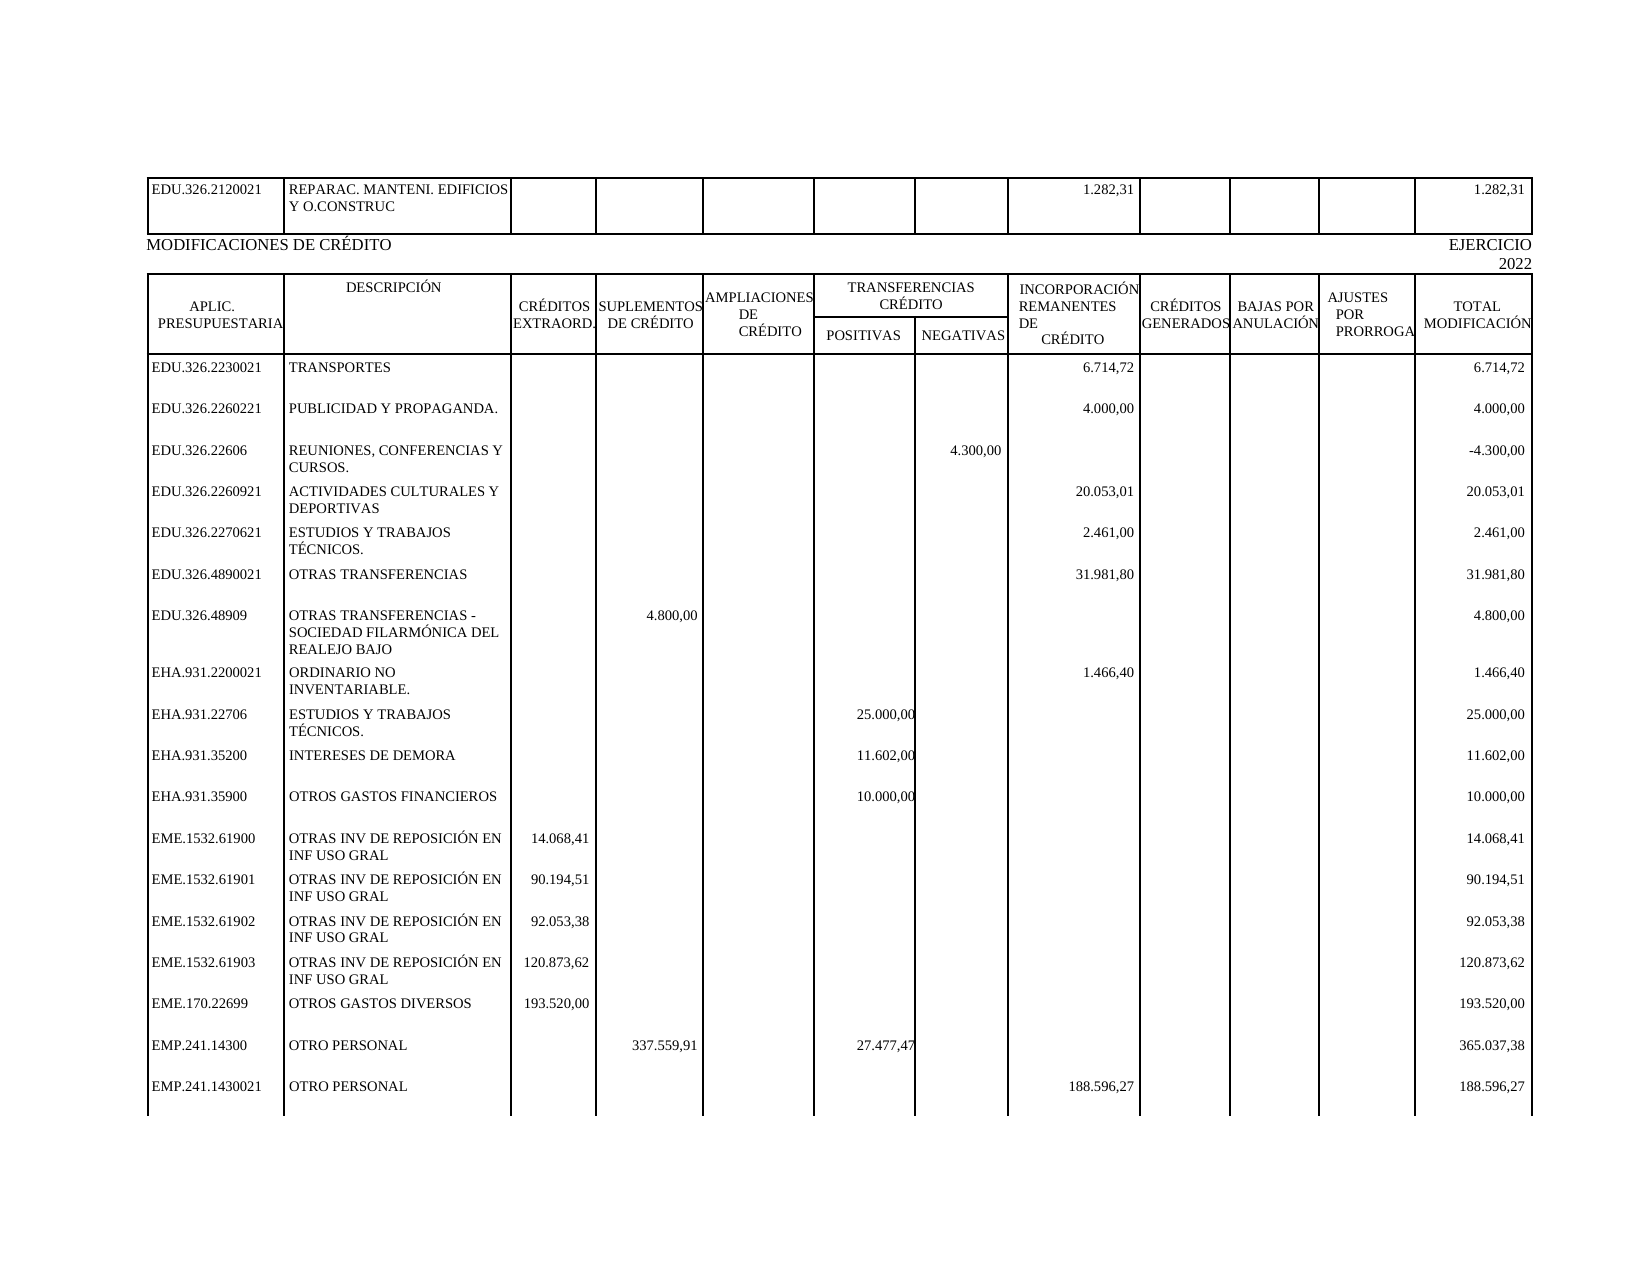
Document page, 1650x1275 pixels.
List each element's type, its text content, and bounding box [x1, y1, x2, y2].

table_cell 4.000,00 [1009, 397, 1139, 438]
table_cell [916, 992, 1007, 1033]
table_cell [704, 909, 813, 950]
table_cell [1231, 1033, 1318, 1074]
table_cell [597, 909, 702, 950]
table_cell [597, 868, 702, 909]
table_cell REUNIONES, CONFERENCIAS Y CURSOS. [285, 438, 510, 479]
table_cell OTRO PERSONAL [285, 1033, 510, 1074]
table_cell [1231, 179, 1318, 233]
table_cell [704, 480, 813, 521]
table_cell [1009, 868, 1139, 909]
table_cell [1009, 438, 1139, 479]
table_cell [597, 950, 702, 992]
table_header AJUSTES POR PRORROGA [1320, 275, 1414, 353]
table_cell 25.000,00 [815, 702, 914, 743]
table_cell OTRAS INV DE REPOSICIÓN EN INF USO GRAL [285, 950, 510, 992]
table_header INCORPORACIÓN REMANENTES DE CRÉDITO [1009, 275, 1139, 353]
table_cell EDU.326.2120021 [149, 179, 283, 233]
table_cell [815, 950, 914, 992]
table_cell PUBLICIDAD Y PROPAGANDA. [285, 397, 510, 438]
table_cell 2.461,00 [1416, 521, 1531, 562]
table_cell [916, 179, 1007, 233]
table_cell [1141, 950, 1229, 992]
table_cell [916, 702, 1007, 743]
table_cell [815, 909, 914, 950]
table_cell [1320, 179, 1414, 233]
table_cell [704, 992, 813, 1033]
table_cell [1320, 1033, 1414, 1074]
table_cell [916, 1033, 1007, 1074]
table_cell EME.1532.61901 [149, 868, 283, 909]
table_cell 10.000,00 [815, 785, 914, 826]
table_cell [597, 661, 702, 702]
table_cell [1141, 1074, 1229, 1116]
table_cell 92.053,38 [512, 909, 595, 950]
table_cell [1009, 702, 1139, 743]
table_cell EDU.326.2260221 [149, 397, 283, 438]
table_cell [1141, 785, 1229, 826]
table_cell EDU.326.22606 [149, 438, 283, 479]
table_cell [1231, 604, 1318, 661]
table_cell [1141, 1033, 1229, 1074]
table_cell OTRAS TRANSFERENCIAS - SOCIEDAD FILARMÓNICA DEL REALEJO BAJO [285, 604, 510, 661]
table_cell OTRAS INV DE REPOSICIÓN EN INF USO GRAL [285, 868, 510, 909]
table_cell EME.170.22699 [149, 992, 283, 1033]
table_header AMPLIACIONES DE CRÉDITO [704, 275, 813, 353]
table_cell OTRAS INV DE REPOSICIÓN EN INF USO GRAL [285, 909, 510, 950]
table_cell [597, 355, 702, 397]
table_cell [916, 950, 1007, 992]
table_cell [1009, 992, 1139, 1033]
table_cell [1320, 1074, 1414, 1116]
table_cell [1320, 702, 1414, 743]
table_cell [512, 480, 595, 521]
table_cell [1320, 992, 1414, 1033]
table_cell [1231, 397, 1318, 438]
table_cell [1320, 438, 1414, 479]
table_cell 14.068,41 [512, 826, 595, 867]
table_header SUPLEMENTOS DE CRÉDITO [597, 275, 702, 353]
table_header APLIC. PRESUPUESTARIA [149, 275, 283, 353]
table_cell EHA.931.35200 [149, 744, 283, 785]
table_cell [704, 744, 813, 785]
table_cell [1141, 397, 1229, 438]
table_cell 14.068,41 [1416, 826, 1531, 867]
table_cell 120.873,62 [1416, 950, 1531, 992]
table_cell [1009, 1033, 1139, 1074]
table_cell 92.053,38 [1416, 909, 1531, 950]
table_cell [1141, 661, 1229, 702]
table_cell [1009, 604, 1139, 661]
table_cell [1141, 604, 1229, 661]
table_cell [704, 826, 813, 867]
table_cell [704, 604, 813, 661]
table_cell EDU.326.48909 [149, 604, 283, 661]
table_cell 193.520,00 [1416, 992, 1531, 1033]
table_cell 20.053,01 [1416, 480, 1531, 521]
table_cell [1009, 744, 1139, 785]
table_cell 11.602,00 [1416, 744, 1531, 785]
table_cell EME.1532.61902 [149, 909, 283, 950]
table_cell [704, 868, 813, 909]
table_cell [1320, 785, 1414, 826]
table_cell [1141, 179, 1229, 233]
table_cell [1141, 562, 1229, 603]
table_cell [597, 1074, 702, 1116]
table_header DESCRIPCIÓN [285, 275, 510, 353]
table_cell EDU.326.2230021 [149, 355, 283, 397]
table_cell [1320, 604, 1414, 661]
table_cell [815, 661, 914, 702]
table_cell 4.800,00 [597, 604, 702, 661]
table_cell [512, 604, 595, 661]
table_cell [916, 909, 1007, 950]
table_cell [597, 702, 702, 743]
table_cell [815, 480, 914, 521]
table_cell [916, 480, 1007, 521]
table_cell ESTUDIOS Y TRABAJOS TÉCNICOS. [285, 702, 510, 743]
table_cell [704, 438, 813, 479]
table_cell [1231, 661, 1318, 702]
table_cell [1141, 909, 1229, 950]
table_header TRANSFERENCIAS CRÉDITO [815, 275, 1007, 316]
table_cell [916, 868, 1007, 909]
table_cell [1141, 702, 1229, 743]
table_cell 4.800,00 [1416, 604, 1531, 661]
table_cell [1320, 355, 1414, 397]
table_cell [1009, 909, 1139, 950]
table_cell [916, 355, 1007, 397]
table_cell [815, 562, 914, 603]
table_cell EME.1532.61903 [149, 950, 283, 992]
table_cell OTRO PERSONAL [285, 1074, 510, 1116]
table_cell [1231, 480, 1318, 521]
table_cell EHA.931.22706 [149, 702, 283, 743]
table_cell [597, 826, 702, 867]
table_cell [1320, 480, 1414, 521]
table_cell 90.194,51 [512, 868, 595, 909]
table_cell [704, 1074, 813, 1116]
table_cell OTROS GASTOS FINANCIEROS [285, 785, 510, 826]
table_cell [704, 661, 813, 702]
table_cell [1320, 826, 1414, 867]
table_cell EMP.241.1430021 [149, 1074, 283, 1116]
table_cell [916, 604, 1007, 661]
table_cell 365.037,38 [1416, 1033, 1531, 1074]
table_cell [512, 355, 595, 397]
table_cell [512, 744, 595, 785]
table_cell EME.1532.61900 [149, 826, 283, 867]
table_cell OTRAS INV DE REPOSICIÓN EN INF USO GRAL [285, 826, 510, 867]
table_cell [704, 521, 813, 562]
table_cell POSITIVAS [815, 318, 914, 353]
table_cell [916, 1074, 1007, 1116]
table_cell [1009, 826, 1139, 867]
table_cell [1141, 521, 1229, 562]
table_cell [1009, 785, 1139, 826]
table_cell ORDINARIO NO INVENTARIABLE. [285, 661, 510, 702]
table_cell [916, 521, 1007, 562]
table_cell [815, 992, 914, 1033]
table_cell [1141, 438, 1229, 479]
table_cell [1141, 355, 1229, 397]
table_cell [1231, 950, 1318, 992]
table_cell NEGATIVAS [916, 318, 1007, 353]
table_cell [512, 1074, 595, 1116]
table_cell 20.053,01 [1009, 480, 1139, 521]
table_cell [597, 438, 702, 479]
table_cell [512, 1033, 595, 1074]
table_cell [1320, 744, 1414, 785]
text MODIFICACIONES DE CRÉDITO EJERCICIO 2022 [146, 235, 1532, 273]
table_cell ESTUDIOS Y TRABAJOS TÉCNICOS. [285, 521, 510, 562]
table_header BAJAS POR ANULACIÓN [1231, 275, 1318, 353]
table_cell OTRAS TRANSFERENCIAS [285, 562, 510, 603]
table_cell [512, 702, 595, 743]
table_cell [512, 179, 595, 233]
table_cell EDU.326.2270621 [149, 521, 283, 562]
table_cell [597, 480, 702, 521]
table_cell [815, 1074, 914, 1116]
table_cell [704, 397, 813, 438]
table_cell [815, 604, 914, 661]
table_cell [597, 744, 702, 785]
table_cell 2.461,00 [1009, 521, 1139, 562]
table_cell 10.000,00 [1416, 785, 1531, 826]
table_cell [916, 826, 1007, 867]
table_cell [704, 179, 813, 233]
table_cell [704, 562, 813, 603]
table_cell [815, 868, 914, 909]
table_cell EHA.931.2200021 [149, 661, 283, 702]
table_cell EDU.326.4890021 [149, 562, 283, 603]
table_cell 11.602,00 [815, 744, 914, 785]
table_cell [815, 438, 914, 479]
table_cell [512, 661, 595, 702]
table_cell TRANSPORTES [285, 355, 510, 397]
table_cell [597, 397, 702, 438]
table_cell 1.282,31 [1009, 179, 1139, 233]
table_cell 4.000,00 [1416, 397, 1531, 438]
table_cell [597, 179, 702, 233]
table_cell [1320, 521, 1414, 562]
table_header CRÉDITOS GENERADOS [1141, 275, 1229, 353]
table_cell 1.466,40 [1009, 661, 1139, 702]
table_cell [512, 562, 595, 603]
table_cell [916, 661, 1007, 702]
table_cell ACTIVIDADES CULTURALES Y DEPORTIVAS [285, 480, 510, 521]
table_cell [815, 179, 914, 233]
table_cell EDU.326.2260921 [149, 480, 283, 521]
table_cell [1320, 562, 1414, 603]
table_cell 6.714,72 [1009, 355, 1139, 397]
table_cell [1231, 992, 1318, 1033]
table_cell 193.520,00 [512, 992, 595, 1033]
table_cell REPARAC. MANTENI. EDIFICIOS Y O.CONSTRUC [285, 179, 510, 233]
table_cell EMP.241.14300 [149, 1033, 283, 1074]
table_cell [1320, 909, 1414, 950]
table_cell [815, 826, 914, 867]
table_cell [597, 992, 702, 1033]
table_cell OTROS GASTOS DIVERSOS [285, 992, 510, 1033]
table_cell [1141, 744, 1229, 785]
table_cell [512, 438, 595, 479]
table_cell [1231, 785, 1318, 826]
table_cell 1.282,31 [1416, 179, 1531, 233]
table_cell 6.714,72 [1416, 355, 1531, 397]
table_cell [1141, 826, 1229, 867]
table_cell 31.981,80 [1416, 562, 1531, 603]
table_cell [815, 355, 914, 397]
table_cell [1231, 826, 1318, 867]
table_cell [1231, 868, 1318, 909]
table_cell [1231, 909, 1318, 950]
table_cell [815, 521, 914, 562]
table_cell [1141, 868, 1229, 909]
table_cell [1231, 702, 1318, 743]
table_cell 188.596,27 [1009, 1074, 1139, 1116]
table_cell [704, 702, 813, 743]
table_cell [1231, 562, 1318, 603]
table_cell [1009, 950, 1139, 992]
table_cell [1231, 521, 1318, 562]
table_cell [704, 1033, 813, 1074]
table_cell [1231, 1074, 1318, 1116]
table_cell 27.477,47 [815, 1033, 914, 1074]
table_cell [597, 562, 702, 603]
table_cell [815, 397, 914, 438]
table_cell [916, 744, 1007, 785]
table_cell [1320, 661, 1414, 702]
table_cell [1320, 950, 1414, 992]
table_cell [916, 397, 1007, 438]
table_cell [916, 562, 1007, 603]
table_cell [597, 521, 702, 562]
table_cell 31.981,80 [1009, 562, 1139, 603]
table_cell 90.194,51 [1416, 868, 1531, 909]
table_cell INTERESES DE DEMORA [285, 744, 510, 785]
table_cell [916, 785, 1007, 826]
table_cell 120.873,62 [512, 950, 595, 992]
table_cell [1141, 480, 1229, 521]
table_cell 337.559,91 [597, 1033, 702, 1074]
table_cell 188.596,27 [1416, 1074, 1531, 1116]
table_cell [1320, 397, 1414, 438]
table_cell 1.466,40 [1416, 661, 1531, 702]
table_cell [512, 397, 595, 438]
table_cell [597, 785, 702, 826]
table_cell [704, 950, 813, 992]
table_header TOTAL MODIFICACIÓN [1416, 275, 1531, 353]
table_cell [1231, 355, 1318, 397]
table_header CRÉDITOS EXTRAORD. [512, 275, 595, 353]
table_cell [1231, 744, 1318, 785]
table_cell [1141, 992, 1229, 1033]
table_cell [704, 355, 813, 397]
table_cell -4.300,00 [1416, 438, 1531, 479]
table_cell [512, 521, 595, 562]
table_cell [704, 785, 813, 826]
table_cell 25.000,00 [1416, 702, 1531, 743]
table_cell 4.300,00 [916, 438, 1007, 479]
table_cell [512, 785, 595, 826]
table_cell EHA.931.35900 [149, 785, 283, 826]
table_cell [1320, 868, 1414, 909]
table_cell [1231, 438, 1318, 479]
